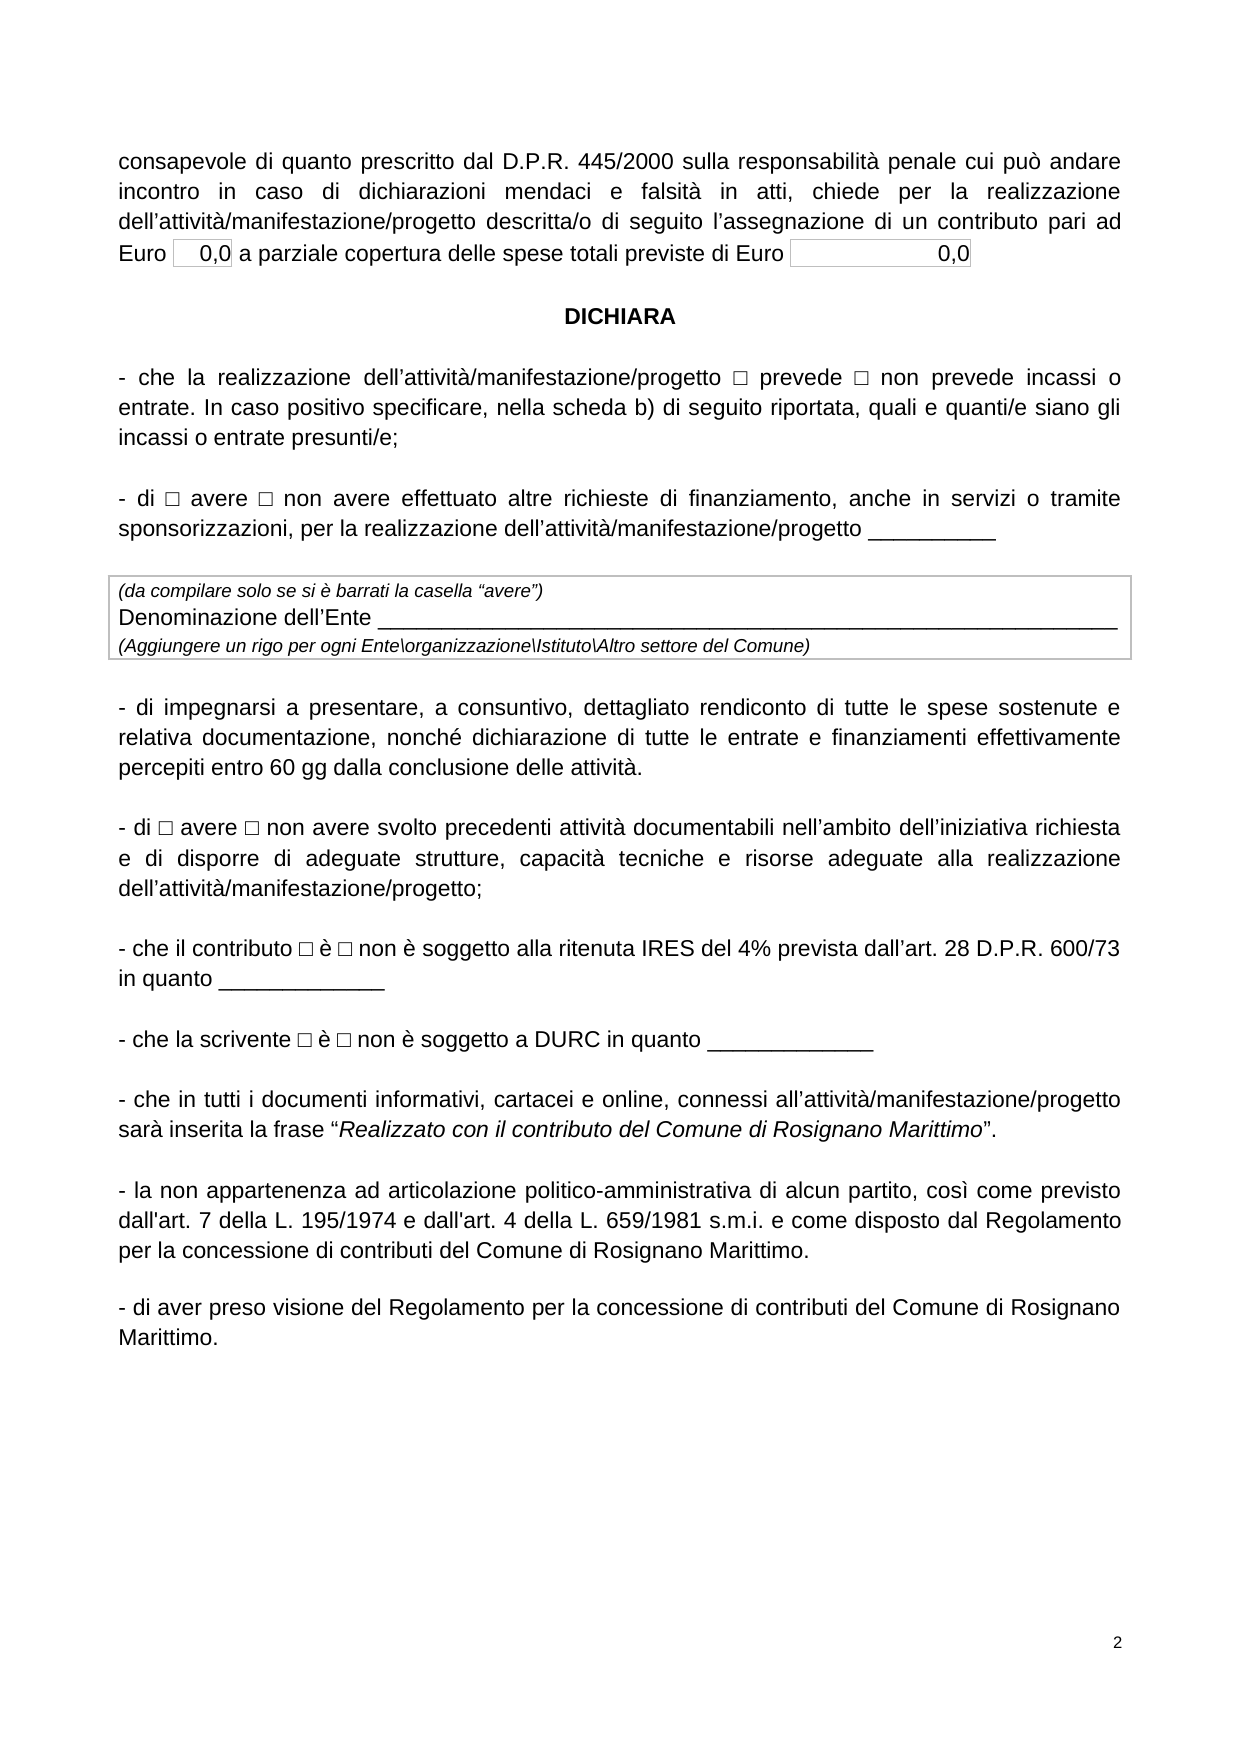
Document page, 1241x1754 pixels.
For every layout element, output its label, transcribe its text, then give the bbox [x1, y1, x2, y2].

text - la non appartenenza ad articolazione politico-amministrativa di alcun partito, così come previsto dall'art. 7 della L. 195/1974 e dall'art. 4 della L. 659/1981 s.m.i. e come disposto dal Regolamento per la concessione di contributi del Comune di Rosignano Marittimo. [118, 1177, 1122, 1264]
text consapevole di quanto prescritto dal D.P.R. 445/2000 sulla responsabilità penale cui può andare incontro in caso di dichiarazioni mendaci e falsità in atti, chiede per la realizzazione dell’attività/manifestazione/progetto descritta/o di seguito l’assegnazione di un contributo pari ad Euro 0,0 a parziale copertura delle spese totali previste di Euro 0,0 [118, 148, 1122, 267]
text - che la realizzazione dell’attività/manifestazione/progetto □ prevede □ non prevede incassi o entrate. In caso positivo specificare, nella scheda b) di seguito riportata, quali e quanti/e siano gli incassi o entrate presunti/e; [118, 364, 1122, 451]
text - di □ avere □ non avere svolto precedenti attività documentabili nell’ambito dell’iniziativa richiesta e di disporre di adeguate strutture, capacità tecniche e risorse adeguate alla realizzazione dell’attività/manifestazione/progetto; [118, 814, 1122, 901]
text - di □ avere □ non avere effettuato altre richieste di finanziamento, anche in servizi o tramite sponsorizzazioni, per la realizzazione dell’attività/manifestazione/progetto __________ [118, 484, 1122, 541]
text - che in tutti i documenti informativi, cartacei e online, connessi all’attività/manifestazione/progetto sarà inserita la frase “Realizzato con il contributo del Comune di Rosignano Marittimo”. [118, 1086, 1122, 1143]
text - che la scrivente □ è □ non è soggetto a DURC in quanto _____________ [118, 1026, 1122, 1052]
text DICHIARA [118, 303, 1122, 330]
text Denominazione dell’Ente __________________________________________________________ [110, 600, 1130, 630]
text - di impegnarsi a presentare, a consuntivo, dettagliato rendiconto di tutte le spese sostenute e relativa documentazione, nonché dichiarazione di tutte le entrate e finanziamenti effettivamente percepiti entro 60 gg dalla conclusione delle attività. [118, 693, 1122, 780]
text - che il contributo □ è □ non è soggetto alla ritenuta IRES del 4% prevista dall’art. 28 D.P.R. 600/73 in quanto _____________ [118, 935, 1122, 992]
text - di aver preso visione del Regolamento per la concessione di contributi del Comune di Rosignano Marittimo. [118, 1294, 1122, 1350]
text (Aggiungere un rigo per ogni Ente\organizzazione\Istituto\Altro settore del Comune) [110, 630, 1130, 658]
text (da compilare solo se si è barrati la casella “avere”) [110, 577, 1130, 600]
